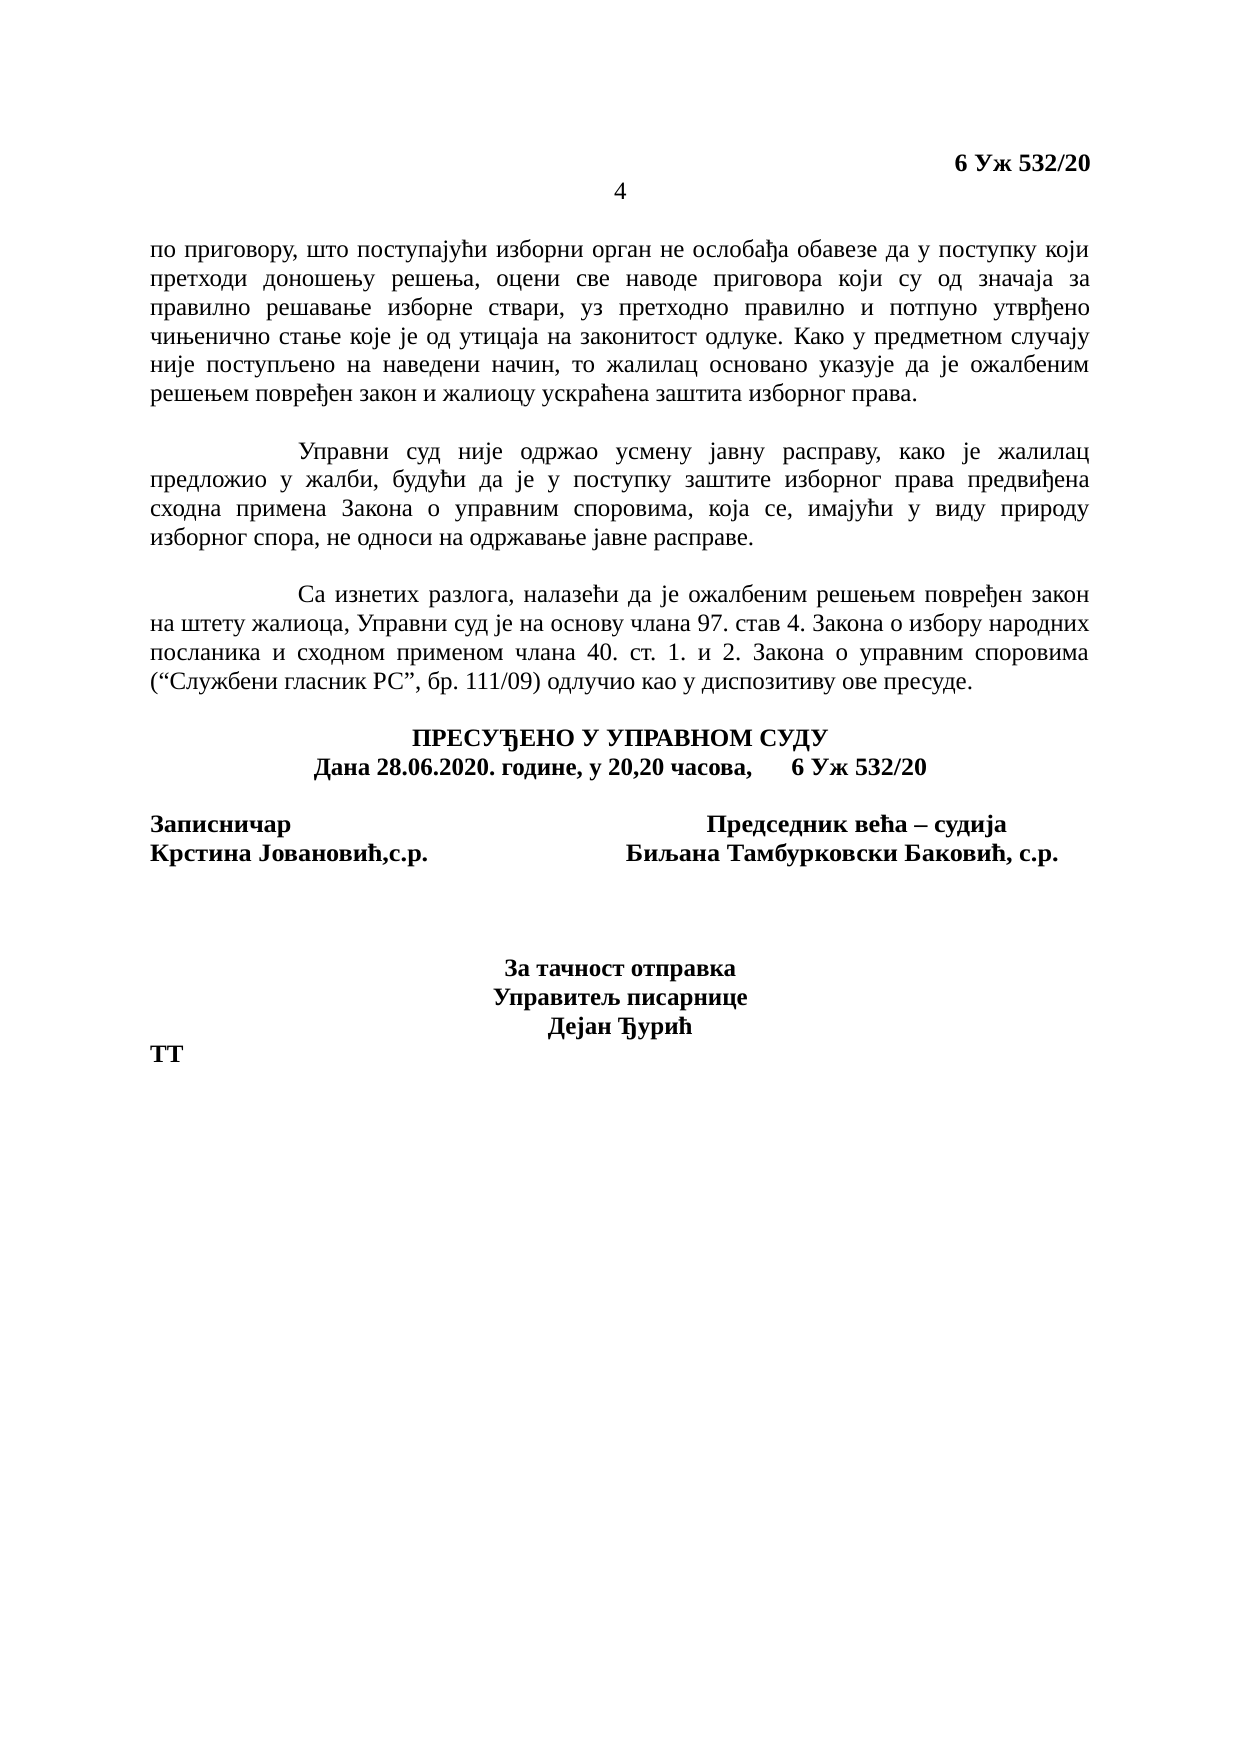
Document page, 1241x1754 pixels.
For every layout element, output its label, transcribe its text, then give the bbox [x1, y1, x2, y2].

text Управни суд није одржао усмену јавну расправу, како је жалилац предложио у жалби, будући да је у поступку заштите изборног права предвиђена сходна примена Закона о управним споровима, која се, имајући у виду природу изборног спора, не односи на одржавање јавне расправе. [150, 436, 1090, 551]
text по приговору, што поступајући изборни орган не ослобађа обавезе да у поступку који претходи доношењу решења, оцени све наводе приговора који су од значаја за правилно решавање изборне ствари, уз претходно правилно и потпуно утврђено чињенично стање које је од утицаја на законитост одлуке. Како у предметном случају није поступљено на наведени начин, то жалилац основано указује да је ожалбеним решењем повређен закон и жалиоцу ускраћена заштита изборног права. [150, 234, 1090, 407]
text ТТ [150, 1039, 1090, 1068]
text Управитељ писарнице [150, 982, 1090, 1011]
text Крстина Јовановић,с.р. Биљана Тамбурковски Баковић, с.р. [150, 838, 1090, 867]
text Са изнетих разлога, налазећи да је ожалбеним решењем повређен закон на штету жалиоца, Управни суд је на основу члана 97. став 4. Закона о избору народних посланика и сходном применом члана 40. ст. 1. и 2. Закона о управним споровима (“Службени гласник РС”, бр. 111/09) одлучио као у диспозитиву ове пресуде. [150, 579, 1090, 694]
text Дејан Ђурић [150, 1011, 1090, 1039]
text Записничар Председник већа – судија [150, 809, 1090, 838]
text За тачност отправка [150, 953, 1090, 982]
text Дана 28.06.2020. године, у 20,20 часова, 6 Уж 532/20 [150, 752, 1090, 781]
text ПРЕСУЂЕНО У УПРАВНОМ СУДУ [150, 723, 1090, 752]
